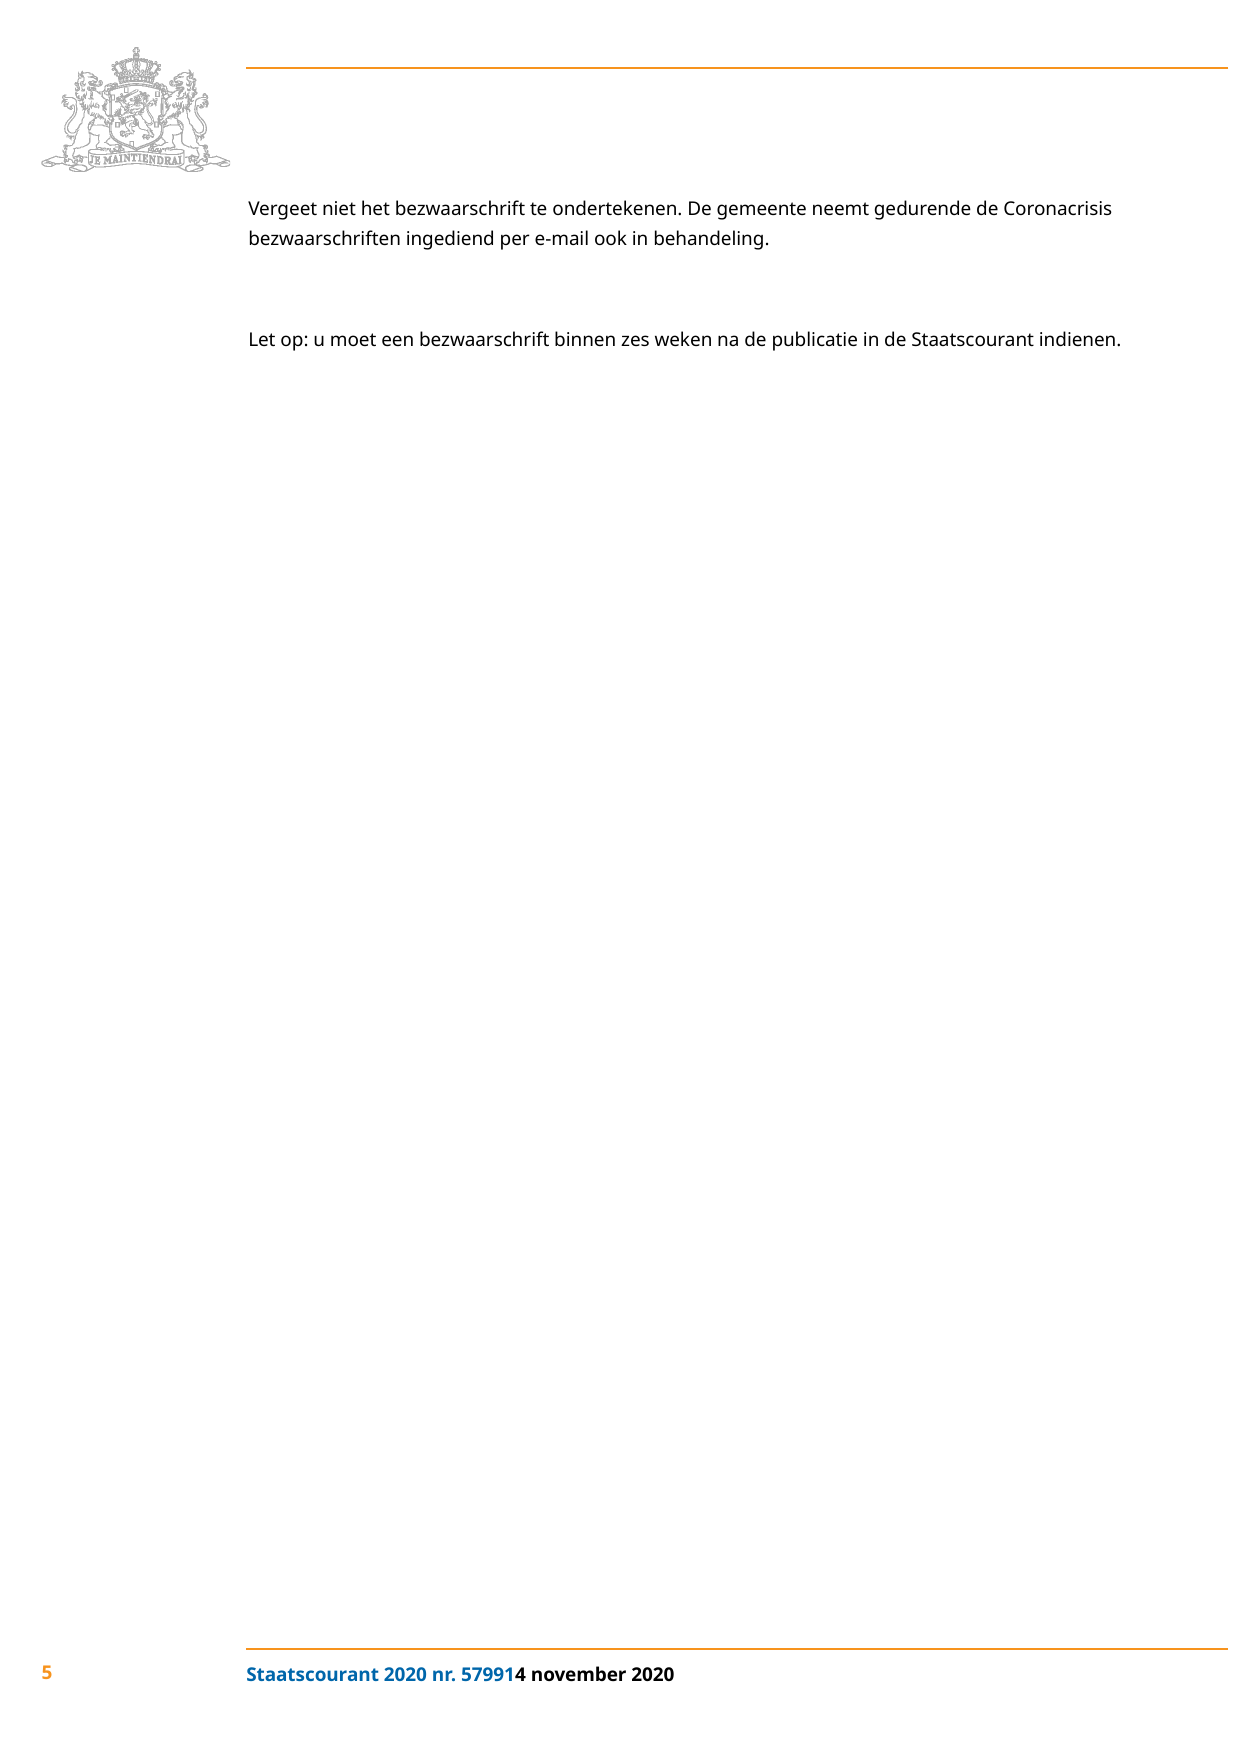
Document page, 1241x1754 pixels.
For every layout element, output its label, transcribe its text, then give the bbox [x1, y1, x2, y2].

text Let op: u moet een bezwaarschrift binnen zes weken na de publicatie in de Staatscourant indienen. [248, 326, 1152, 352]
picture [41, 47, 231, 172]
text Vergeet niet het bezwaarschrift te ondertekenen. De gemeente neemt gedurende de Coronacrisis bezwaarschriften ingediend per e-mail ook in behandeling. [248, 196, 1152, 251]
